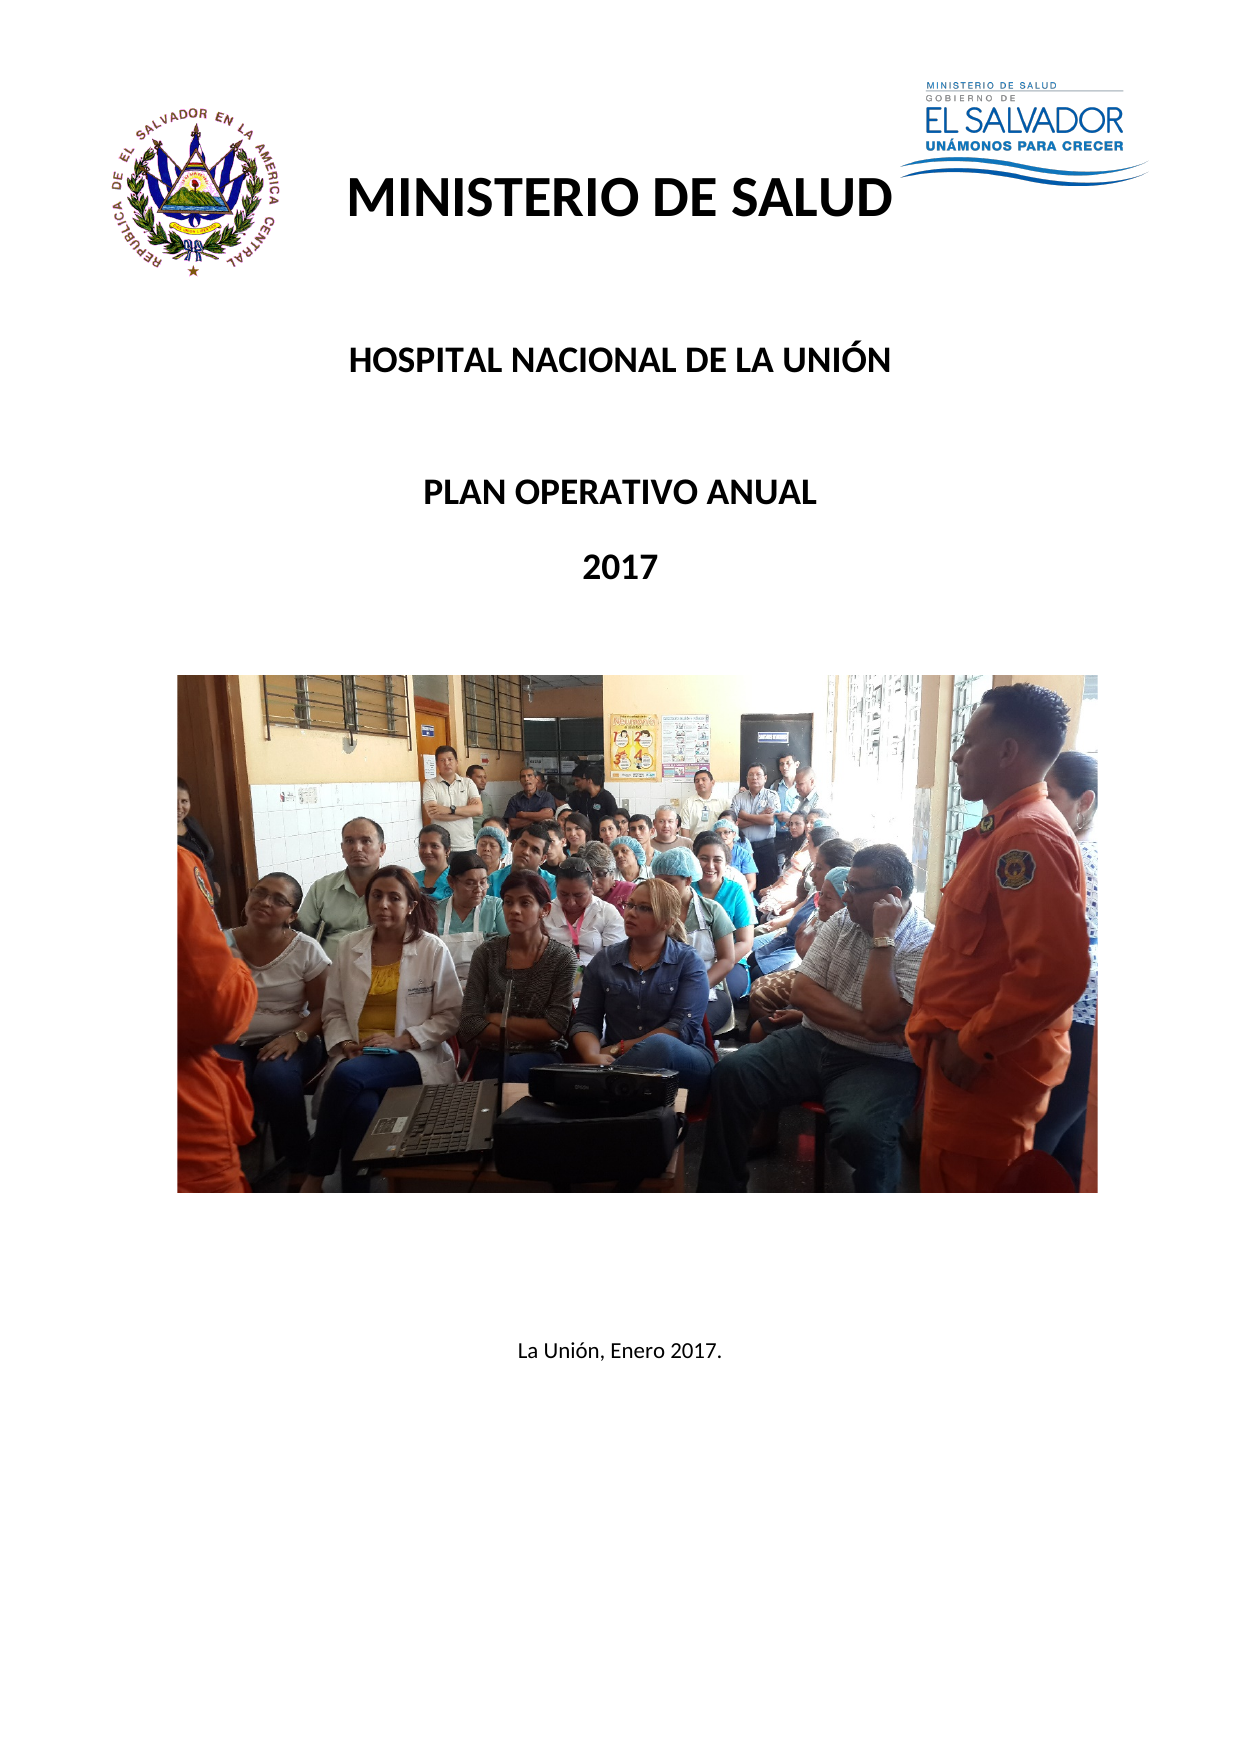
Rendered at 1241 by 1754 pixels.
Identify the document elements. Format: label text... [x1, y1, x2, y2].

picture [900, 82, 1149, 186]
picture [111, 107, 280, 277]
text HOSPITAL NACIONAL DE LA UNIÓN [177, 336, 1063, 381]
picture [177, 675, 1098, 1193]
text MINISTERIO DE SALUD [280, 160, 1063, 231]
text La Unión, Enero 2017. [177, 1336, 1063, 1364]
text PLAN OPERATIVO ANUAL [177, 468, 1063, 513]
text 2017 [177, 543, 1063, 588]
